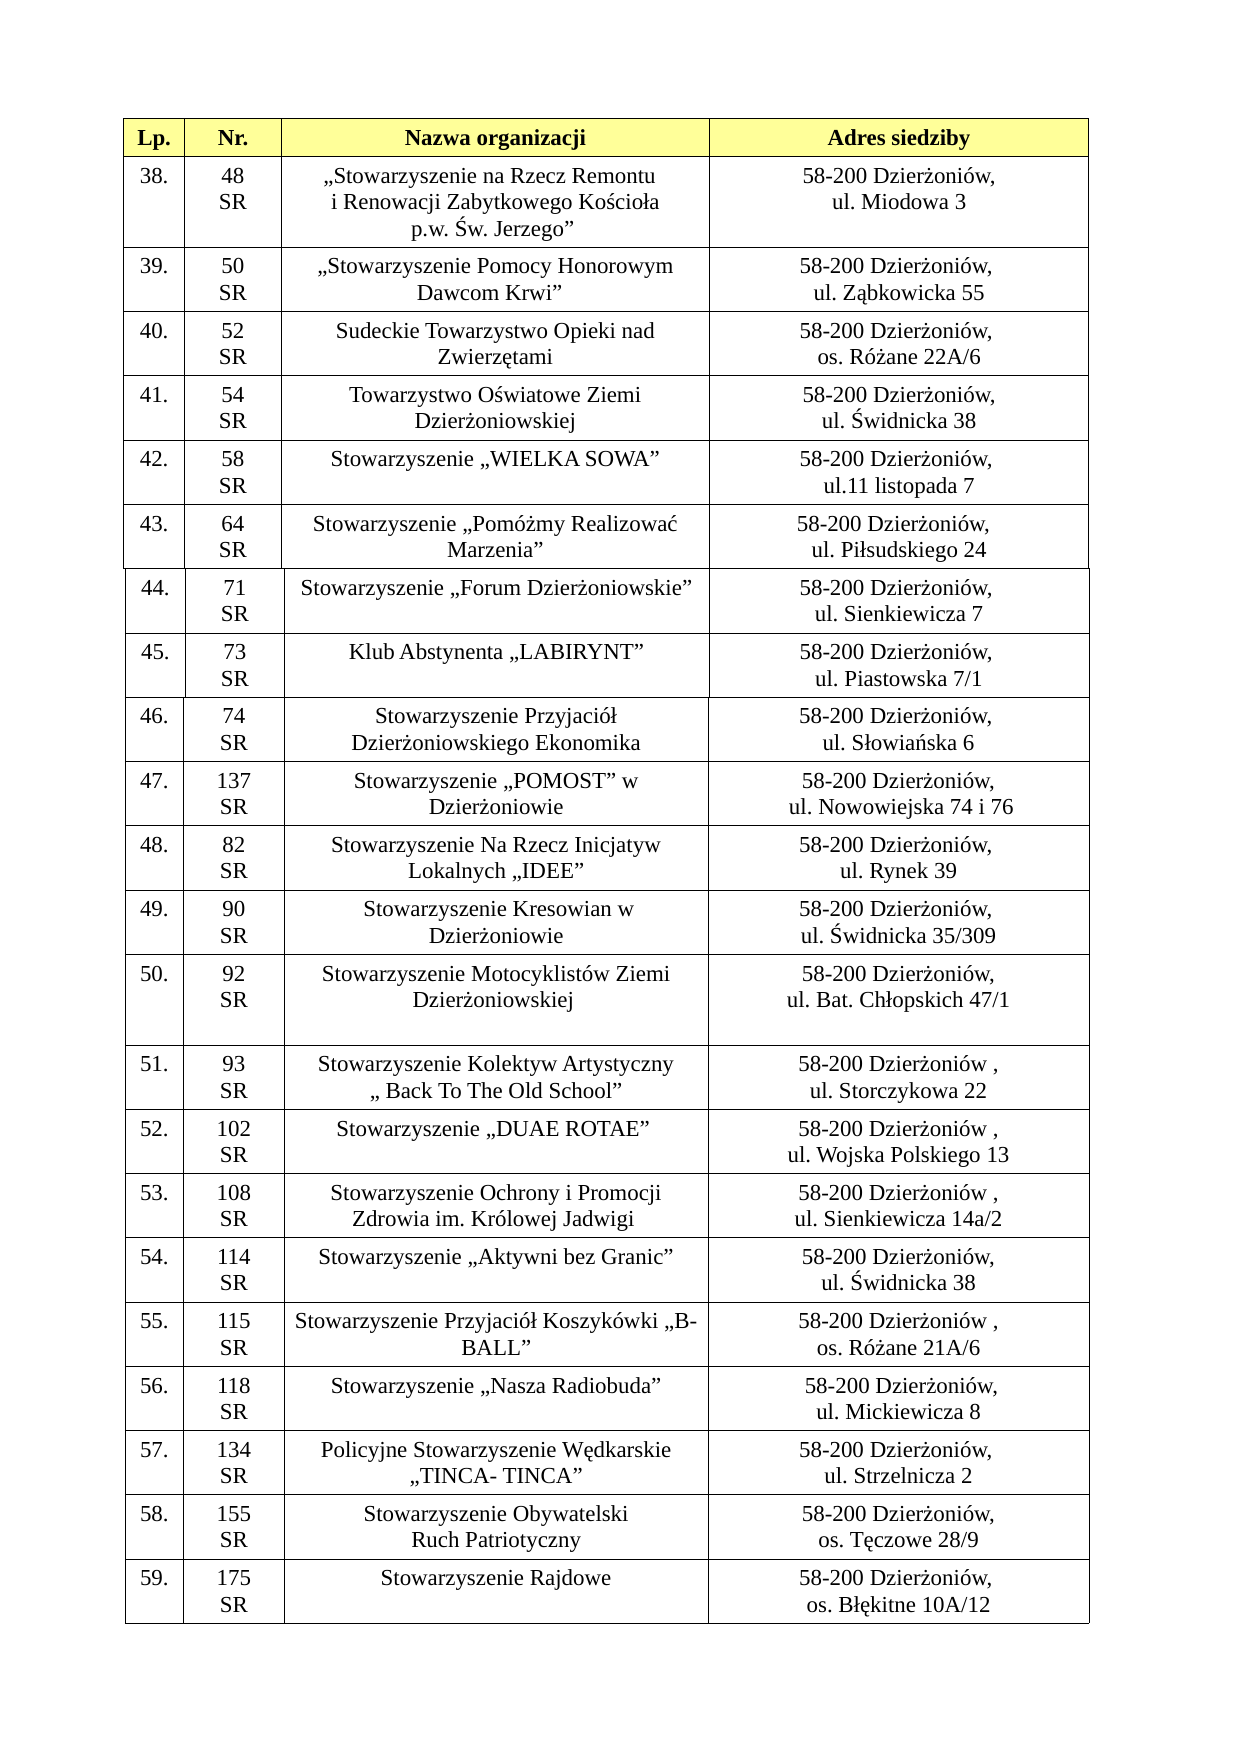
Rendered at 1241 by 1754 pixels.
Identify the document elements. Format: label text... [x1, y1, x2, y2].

table_cell Sudeckie Towarzystwo Opieki nad Zwierzętami [282, 312, 709, 375]
table_cell 50. [126, 955, 183, 1044]
table_cell „Stowarzyszenie Pomocy Honorowym Dawcom Krwi” [282, 248, 709, 311]
table_cell 41. [124, 376, 184, 439]
table_cell 92 SR [184, 955, 284, 1044]
table_cell 58. [126, 1495, 183, 1559]
table_cell 64 SR [185, 505, 281, 568]
table_cell 73 SR [186, 634, 284, 697]
table_cell 58-200 Dzierżoniów, os. Błękitne 10A/12 [709, 1560, 1089, 1623]
table_cell 155 SR [184, 1495, 284, 1559]
table_cell 90 SR [184, 891, 284, 954]
table_cell 43. [124, 505, 184, 568]
table_cell 58-200 Dzierżoniów, ul. Świdnicka 38 [710, 376, 1088, 439]
table_cell 114 SR [184, 1238, 284, 1302]
table_header 71 SR [186, 569, 284, 632]
table_cell 58-200 Dzierżoniów, os. Tęczowe 28/9 [709, 1495, 1089, 1559]
table_cell 51. [126, 1046, 183, 1109]
table_cell 102 SR [184, 1110, 284, 1173]
table_cell 137 SR [184, 762, 284, 825]
table_cell 58-200 Dzierżoniów , ul. Wojska Polskiego 13 [709, 1110, 1089, 1173]
table_cell Stowarzyszenie Obywatelski Ruch Patriotyczny [285, 1495, 708, 1559]
table_header 58-200 Dzierżoniów, ul. Sienkiewicza 7 [710, 569, 1089, 632]
table_cell 58-200 Dzierżoniów , ul. Sienkiewicza 14a/2 [709, 1174, 1089, 1237]
table_cell 50 SR [185, 248, 281, 311]
table_cell 52 SR [185, 312, 281, 375]
table_cell 58-200 Dzierżoniów, ul. Strzelnicza 2 [709, 1431, 1089, 1494]
table_cell 57. [126, 1431, 183, 1494]
table_cell 40. [124, 312, 184, 375]
table_cell Policyjne Stowarzyszenie Wędkarskie „TINCA- TINCA” [285, 1431, 708, 1494]
table_cell 58-200 Dzierżoniów, ul. Miodowa 3 [710, 157, 1088, 247]
table_cell Stowarzyszenie „DUAE ROTAE” [285, 1110, 708, 1173]
table_cell 58-200 Dzierżoniów, os. Różane 22A/6 [710, 312, 1088, 375]
table_cell 49. [126, 891, 183, 954]
table_cell 58-200 Dzierżoniów , ul. Storczykowa 22 [709, 1046, 1089, 1109]
table_cell 52. [126, 1110, 183, 1173]
table_cell Klub Abstynenta „LABIRYNT” [285, 634, 709, 697]
table_header Nr. [185, 119, 281, 156]
table_cell Stowarzyszenie Rajdowe [285, 1560, 708, 1623]
table_header Nazwa organizacji [282, 119, 709, 156]
table_cell 58-200 Dzierżoniów, ul. Świdnicka 35/309 [709, 891, 1089, 954]
table_cell 38. [124, 157, 184, 247]
table_cell 82 SR [184, 826, 284, 889]
table_cell Stowarzyszenie Kolektyw Artystyczny „ Back To The Old School” [285, 1046, 708, 1109]
table_header Stowarzyszenie „Forum Dzierżoniowskie” [285, 569, 709, 632]
table_cell 58-200 Dzierżoniów, ul. Mickiewicza 8 [709, 1367, 1089, 1430]
table_cell 48 SR [185, 157, 281, 247]
table_cell 56. [126, 1367, 183, 1430]
table_cell 118 SR [184, 1367, 284, 1430]
table_cell 39. [124, 248, 184, 311]
table_cell Stowarzyszenie Motocyklistów Ziemi Dzierżoniowskiej [285, 955, 708, 1044]
table_cell 134 SR [184, 1431, 284, 1494]
table_cell Stowarzyszenie Przyjaciół Koszykówki „B-BALL” [285, 1303, 708, 1366]
table_cell Stowarzyszenie „WIELKA SOWA” [282, 441, 709, 504]
table_header 46. [126, 698, 183, 761]
table_cell 54 SR [185, 376, 281, 439]
table_cell 58-200 Dzierżoniów , os. Różane 21A/6 [709, 1303, 1089, 1366]
table_cell 53. [126, 1174, 183, 1237]
table_cell 175 SR [184, 1560, 284, 1623]
table_cell 58-200 Dzierżoniów, ul. Piastowska 7/1 [710, 634, 1089, 697]
table_cell 108 SR [184, 1174, 284, 1237]
table_header Adres siedziby [710, 119, 1088, 156]
table_cell 58-200 Dzierżoniów, ul. Bat. Chłopskich 47/1 [709, 955, 1089, 1044]
table_cell 58-200 Dzierżoniów, ul. Świdnicka 38 [709, 1238, 1089, 1302]
table_cell 58-200 Dzierżoniów, ul. Ząbkowicka 55 [710, 248, 1088, 311]
table_header Lp. [124, 119, 184, 156]
table_cell 58-200 Dzierżoniów, ul.11 listopada 7 [710, 441, 1088, 504]
table_cell Stowarzyszenie „Pomóżmy Realizować Marzenia” [282, 505, 709, 568]
table_header 58-200 Dzierżoniów, ul. Słowiańska 6 [709, 698, 1089, 761]
table_cell Towarzystwo Oświatowe Ziemi Dzierżoniowskiej [282, 376, 709, 439]
table_cell 42. [124, 441, 184, 504]
table_cell 115 SR [184, 1303, 284, 1366]
table_cell Stowarzyszenie Na Rzecz Inicjatyw Lokalnych „IDEE” [285, 826, 708, 889]
table_cell 93 SR [184, 1046, 284, 1109]
table_cell 54. [126, 1238, 183, 1302]
table_cell 59. [126, 1560, 183, 1623]
table_header 74 SR [184, 698, 284, 761]
table_cell 58-200 Dzierżoniów, ul. Nowowiejska 74 i 76 [709, 762, 1089, 825]
table_cell Stowarzyszenie „Aktywni bez Granic” [285, 1238, 708, 1302]
table_cell Stowarzyszenie Ochrony i Promocji Zdrowia im. Królowej Jadwigi [285, 1174, 708, 1237]
table_cell „Stowarzyszenie na Rzecz Remontu i Renowacji Zabytkowego Kościoła p.w. Św. Jerzego” [282, 157, 709, 247]
table_cell 58-200 Dzierżoniów, ul. Rynek 39 [709, 826, 1089, 889]
table_cell 45. [126, 634, 185, 697]
table_header Stowarzyszenie Przyjaciół Dzierżoniowskiego Ekonomika [285, 698, 708, 761]
table_cell 48. [126, 826, 183, 889]
table_cell 47. [126, 762, 183, 825]
table_header 44. [126, 569, 185, 632]
table_cell Stowarzyszenie Kresowian w Dzierżoniowie [285, 891, 708, 954]
table_cell 58-200 Dzierżoniów, ul. Piłsudskiego 24 [710, 505, 1088, 568]
table_cell 55. [126, 1303, 183, 1366]
table_cell 58 SR [185, 441, 281, 504]
table_cell Stowarzyszenie „POMOST” w Dzierżoniowie [285, 762, 708, 825]
table_cell Stowarzyszenie „Nasza Radiobuda” [285, 1367, 708, 1430]
